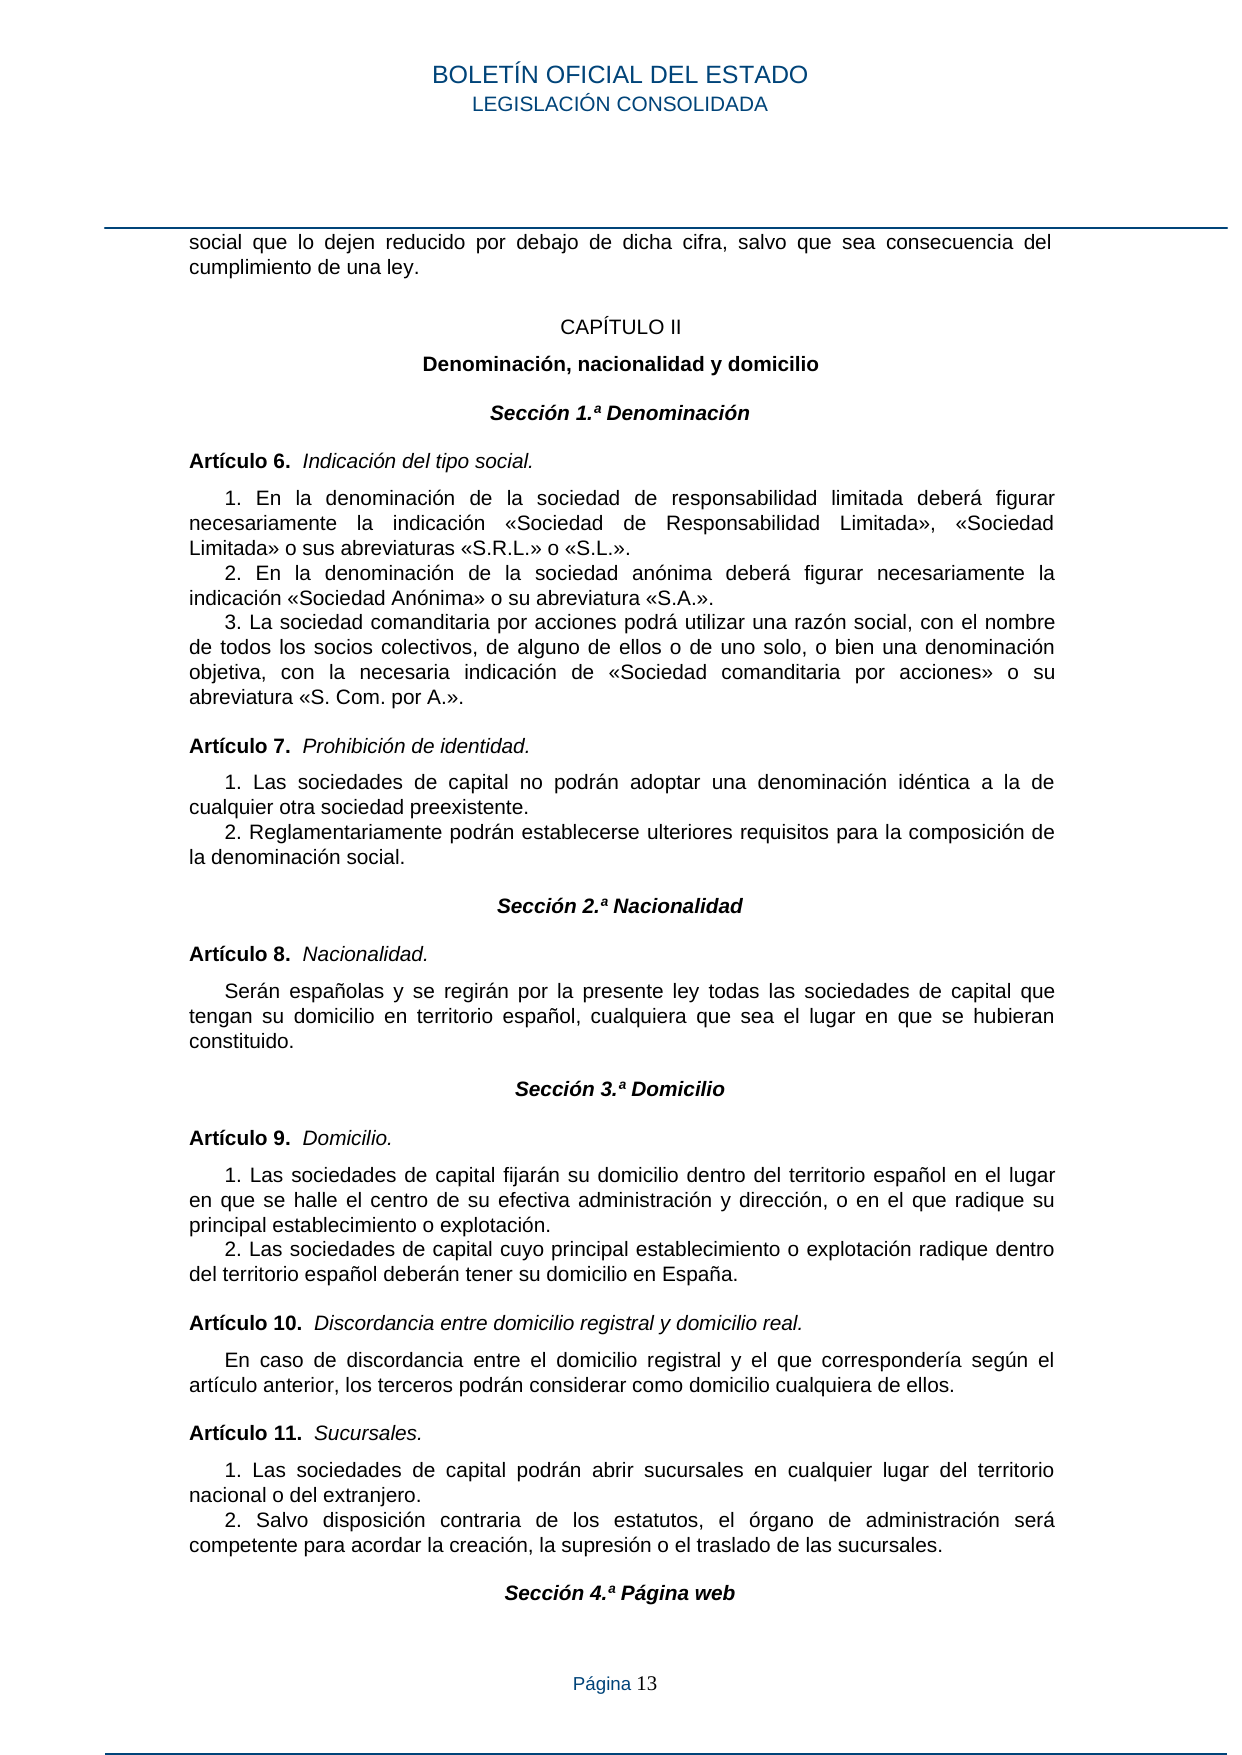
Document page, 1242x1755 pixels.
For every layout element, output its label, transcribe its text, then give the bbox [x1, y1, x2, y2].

text 1. En la denominación de la sociedad de responsabilidad limitada deberá figurar necesariamente la indicación «Sociedad de Responsabilidad Limitada», «Sociedad Limitada» o sus abreviaturas «S.R.L.» o «S.L.». [189, 486, 1056, 559]
text Artículo 8. Nacionalidad. [189, 942, 1196, 966]
text [189, 205, 1056, 227]
text 2. Reglamentariamente podrán establecerse ulteriores requisitos para la composición de la denominación social. [189, 820, 1056, 869]
text Sección 4.ª Página web [501, 1581, 741, 1605]
text 2. Salvo disposición contraria de los estatutos, el órgano de administración será competente para acordar la creación, la supresión o el traslado de las sucursales. [189, 1507, 1056, 1556]
text Sección 1.ª Denominación [486, 400, 756, 424]
text Serán españolas y se regirán por la presente ley todas las sociedades de capital que tengan su domicilio en territorio español, cualquiera que sea el lugar en que se hubieran constituido. [189, 979, 1056, 1053]
text Artículo 10. Discordancia entre domicilio registral y domicilio real. [189, 1311, 1196, 1335]
text 2. En la denominación de la sociedad anónima deberá figurar necesariamente la indicación «Sociedad Anónima» o su abreviatura «S.A.». [189, 560, 1056, 609]
text social que lo dejen reducido por debajo de dicha cifra, salvo que sea consecuencia del cumplimiento de una ley. [189, 229, 1056, 278]
text 1. Las sociedades de capital podrán abrir sucursales en cualquier lugar del territorio nacional o del extranjero. [189, 1458, 1056, 1507]
text 1. Las sociedades de capital no podrán adoptar una denominación idéntica a la de cualquier otra sociedad preexistente. [189, 770, 1056, 819]
text Artículo 9. Domicilio. [189, 1126, 1196, 1150]
text 1. Las sociedades de capital fijarán su domicilio dentro del territorio español en el lugar en que se halle el centro de su efectiva administración y dirección, o en el que radique su principal establecimiento o explotación. [189, 1163, 1056, 1236]
text Denominación, nacionalidad y domicilio [418, 352, 824, 376]
text 2. Las sociedades de capital cuyo principal establecimiento o explotación radique dentro del territorio español deberán tener su domicilio en España. [189, 1237, 1056, 1286]
text Sección 3.ª Domicilio [511, 1077, 731, 1101]
text Artículo 6. Indicación del tipo social. [189, 449, 1196, 473]
text Artículo 7. Prohibición de identidad. [189, 733, 1196, 757]
text 3. La sociedad comanditaria por acciones podrá utilizar una razón social, con el nombre de todos los socios colectivos, de alguno de ellos o de uno solo, o bien una denominación objetiva, con la necesaria indicación de «Sociedad comanditaria por acciones» o su abreviatura «S. Com. por A.». [189, 610, 1056, 709]
text Artículo 11. Sucursales. [189, 1421, 1196, 1445]
text CAPÍTULO II [555, 315, 686, 339]
text En caso de discordancia entre el domicilio registral y el que correspondería según el artículo anterior, los terceros podrán considerar como domicilio cualquiera de ellos. [189, 1347, 1056, 1396]
text Sección 2.ª Nacionalidad [493, 893, 748, 917]
